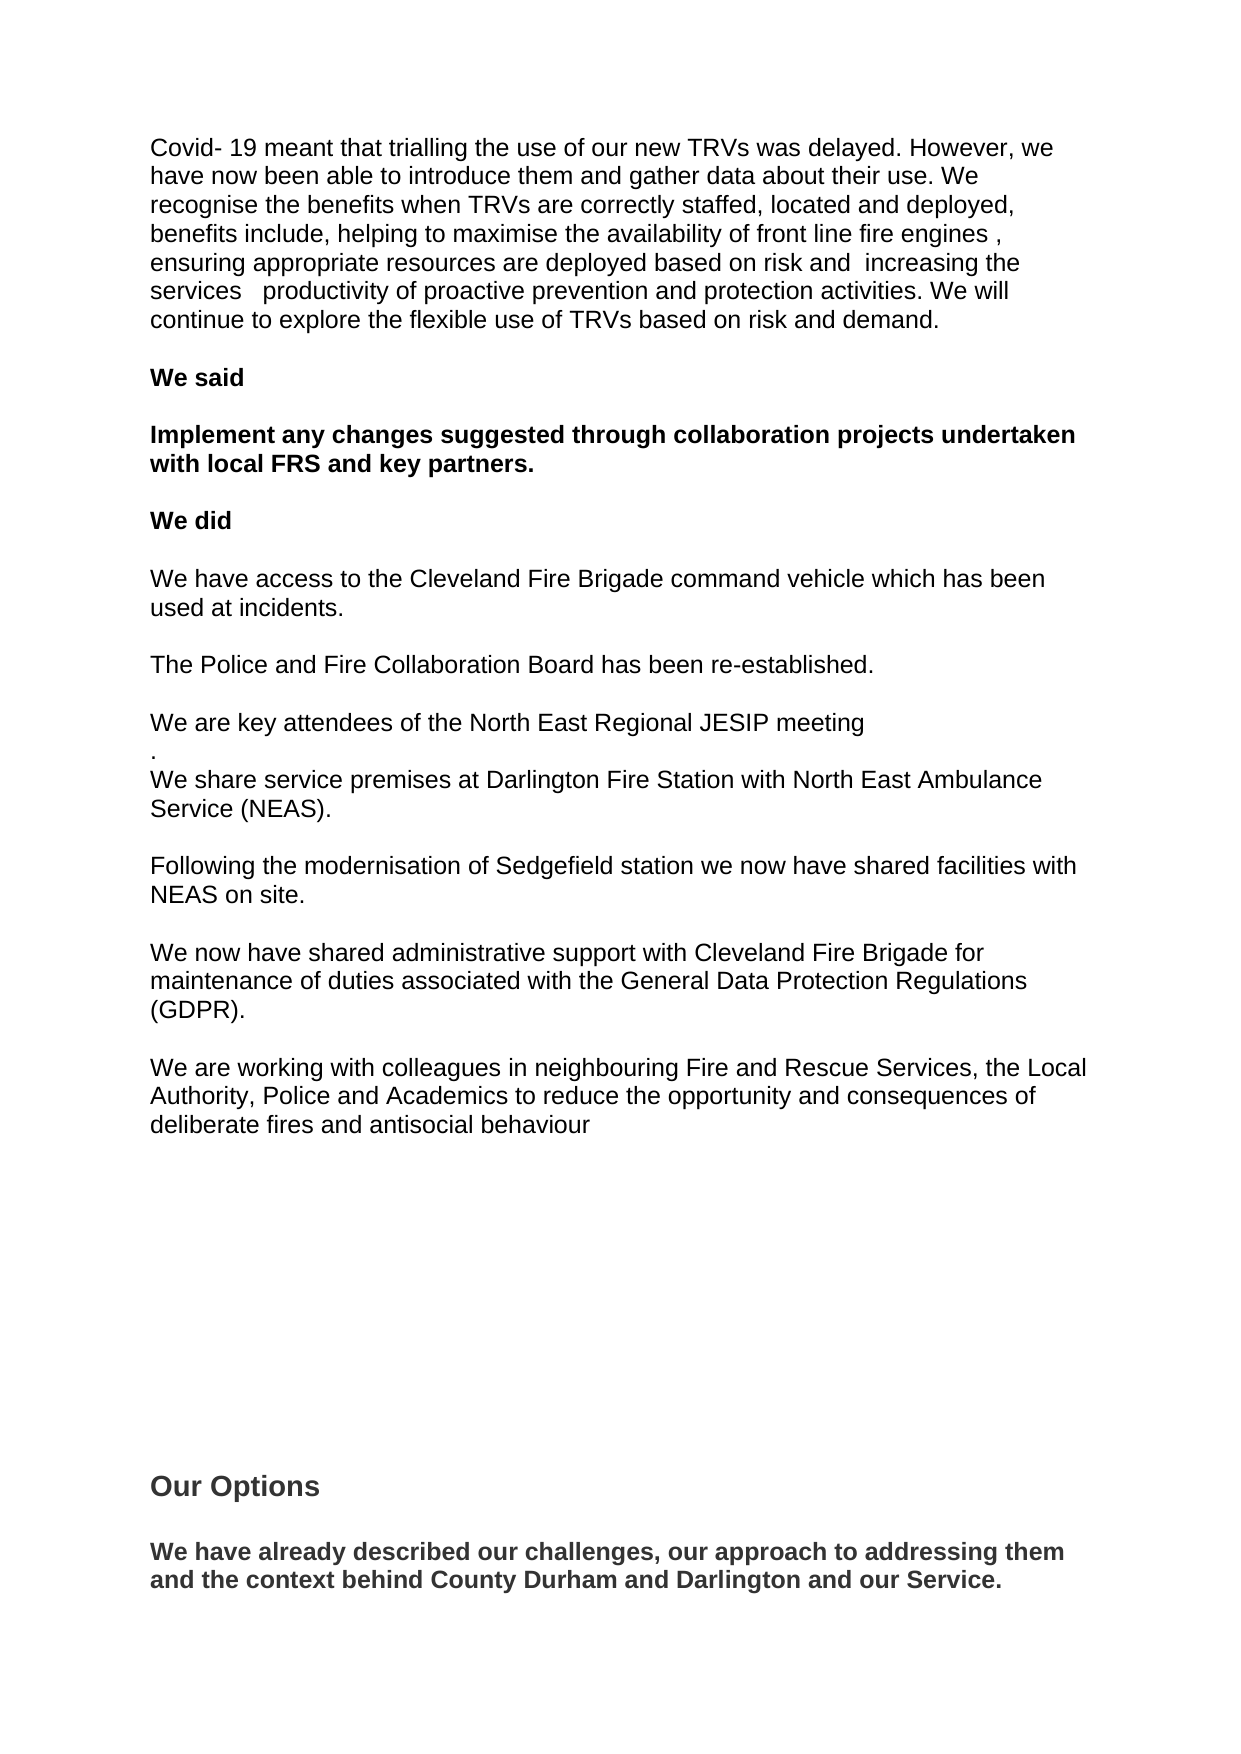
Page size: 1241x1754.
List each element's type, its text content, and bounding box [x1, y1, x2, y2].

text Implement any changes suggested through collaboration projects undertaken with local FRS and key partners. [150, 420, 1090, 477]
text Covid- 19 meant that trialling the use of our new TRVs was delayed. However, we have now been able to introduce them and gather data about their use. We recognise the benefits when TRVs are correctly staffed, located and deployed, benefits include, helping to maximise the availability of front line fire engines , ensuring appropriate resources are deployed based on risk and increasing the services productivity of proactive prevention and protection activities. We will continue to explore the flexible use of TRVs based on risk and demand. [150, 132, 1090, 334]
text We are working with colleagues in neighbouring Fire and Rescue Services, the Local Authority, Police and Academics to reduce the opportunity and consequences of deliberate fires and antisocial behaviour [150, 1052, 1090, 1139]
text Following the modernisation of Sedgefield station we now have shared facilities with NEAS on site. [150, 851, 1090, 909]
text Our Options [150, 1469, 1090, 1503]
text We did [150, 506, 1090, 535]
text We said [150, 362, 1090, 391]
text We share service premises at Darlington Fire Station with North East Ambulance Service (NEAS). [150, 765, 1090, 822]
text . [150, 736, 1090, 765]
text We are key attendees of the North East Regional JESIP meeting [150, 707, 1090, 736]
text We have access to the Cleveland Fire Brigade command vehicle which has been used at incidents. [150, 564, 1090, 621]
text We have already described our challenges, our approach to addressing them and the context behind County Durham and Darlington and our Service. [150, 1536, 1090, 1594]
text The Police and Fire Collaboration Board has been re-established. [150, 650, 1090, 679]
text We now have shared administrative support with Cleveland Fire Brigade for maintenance of duties associated with the General Data Protection Regulations (GDPR). [150, 937, 1090, 1024]
